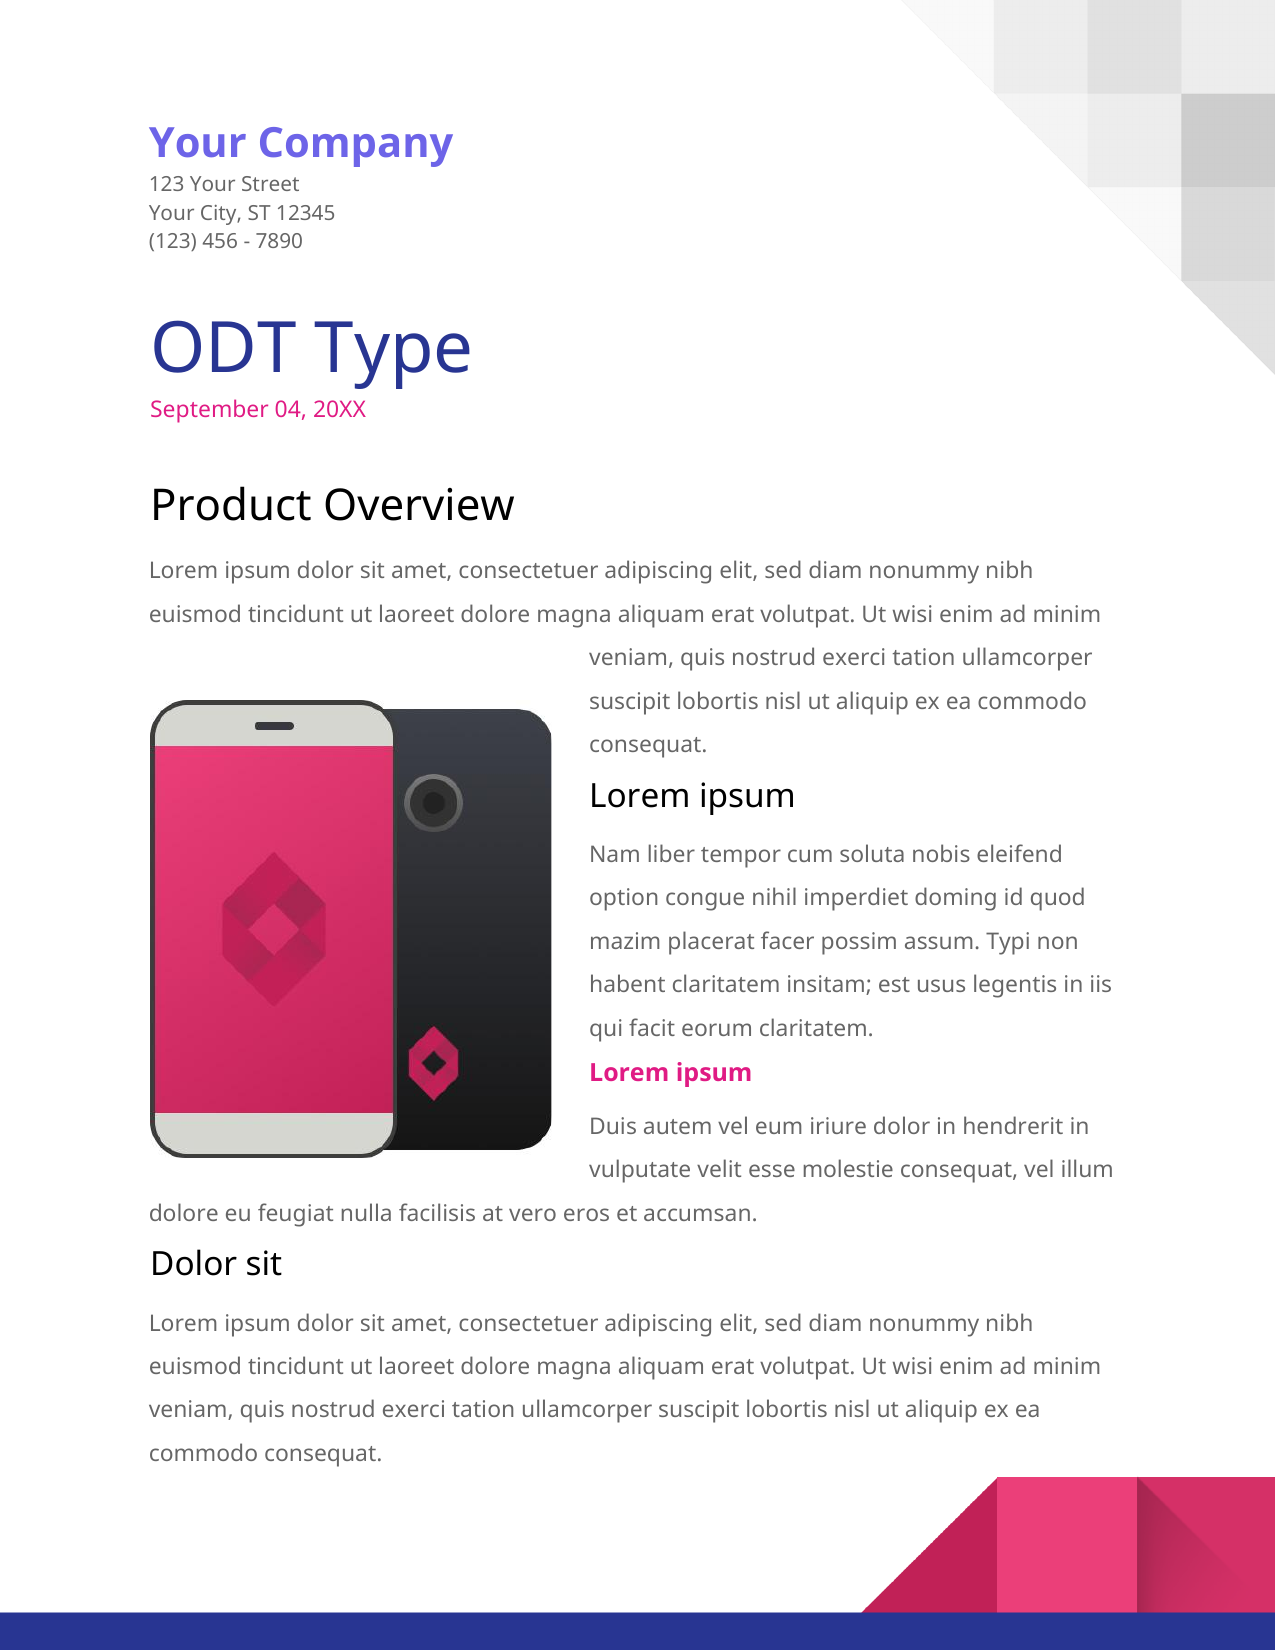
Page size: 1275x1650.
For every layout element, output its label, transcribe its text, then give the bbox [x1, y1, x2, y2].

text Lorem ipsum dolor sit amet, consectetuer adipiscing elit, sed diam nonummy nibh euismod tincidunt ut laoreet dolore magna aliquam erat volutpat. Ut wisi enim ad minim veniam, quis nostrud exerci tation ullamcorper suscipit lobortis nisl ut aliquip ex ea commodo consequat. [148, 1306, 1125, 1468]
subtitle Product Overview [150, 474, 1125, 533]
title ODT Type [150, 296, 1125, 393]
subtitle Dolor sit [150, 1240, 1125, 1286]
text Your Company [148, 112, 1125, 169]
text Lorem ipsum dolor sit amet, consectetuer adipiscing elit, sed diam nonummy nibh euismod tincidunt ut laoreet dolore magna aliquam erat volutpat. Ut wisi enim ad minim veniam, quis nostrud exerci tation ullamcorper suscipit lobortis nisl ut aliquip ex ea commodo consequat. [148, 554, 1125, 759]
subtitle Lorem ipsum [552, 1055, 1125, 1089]
subtitle September 04, 20XX [150, 393, 1125, 424]
picture [900, 0, 1275, 375]
text (123) 456 - 7890 [148, 226, 1125, 254]
text Nam liber tempor cum soluta nobis eleifend option congue nihil imperdiet doming id quod mazim placerat facer possim assum. Typi non habent claritatem insitam; est usus legentis in iis qui facit eorum claritatem. [552, 838, 1125, 1043]
subtitle Lorem ipsum [552, 772, 1125, 817]
picture [0, 1475, 1275, 1650]
picture [150, 700, 552, 1158]
text Duis autem vel eum iriure dolor in hendrerit in vulputate velit esse molestie consequat, vel illum dolore eu feugiat nulla facilisis at vero eros et accumsan. [148, 1110, 1125, 1228]
text Your City, ST 12345 [148, 198, 1125, 226]
text 123 Your Street [148, 169, 1125, 198]
